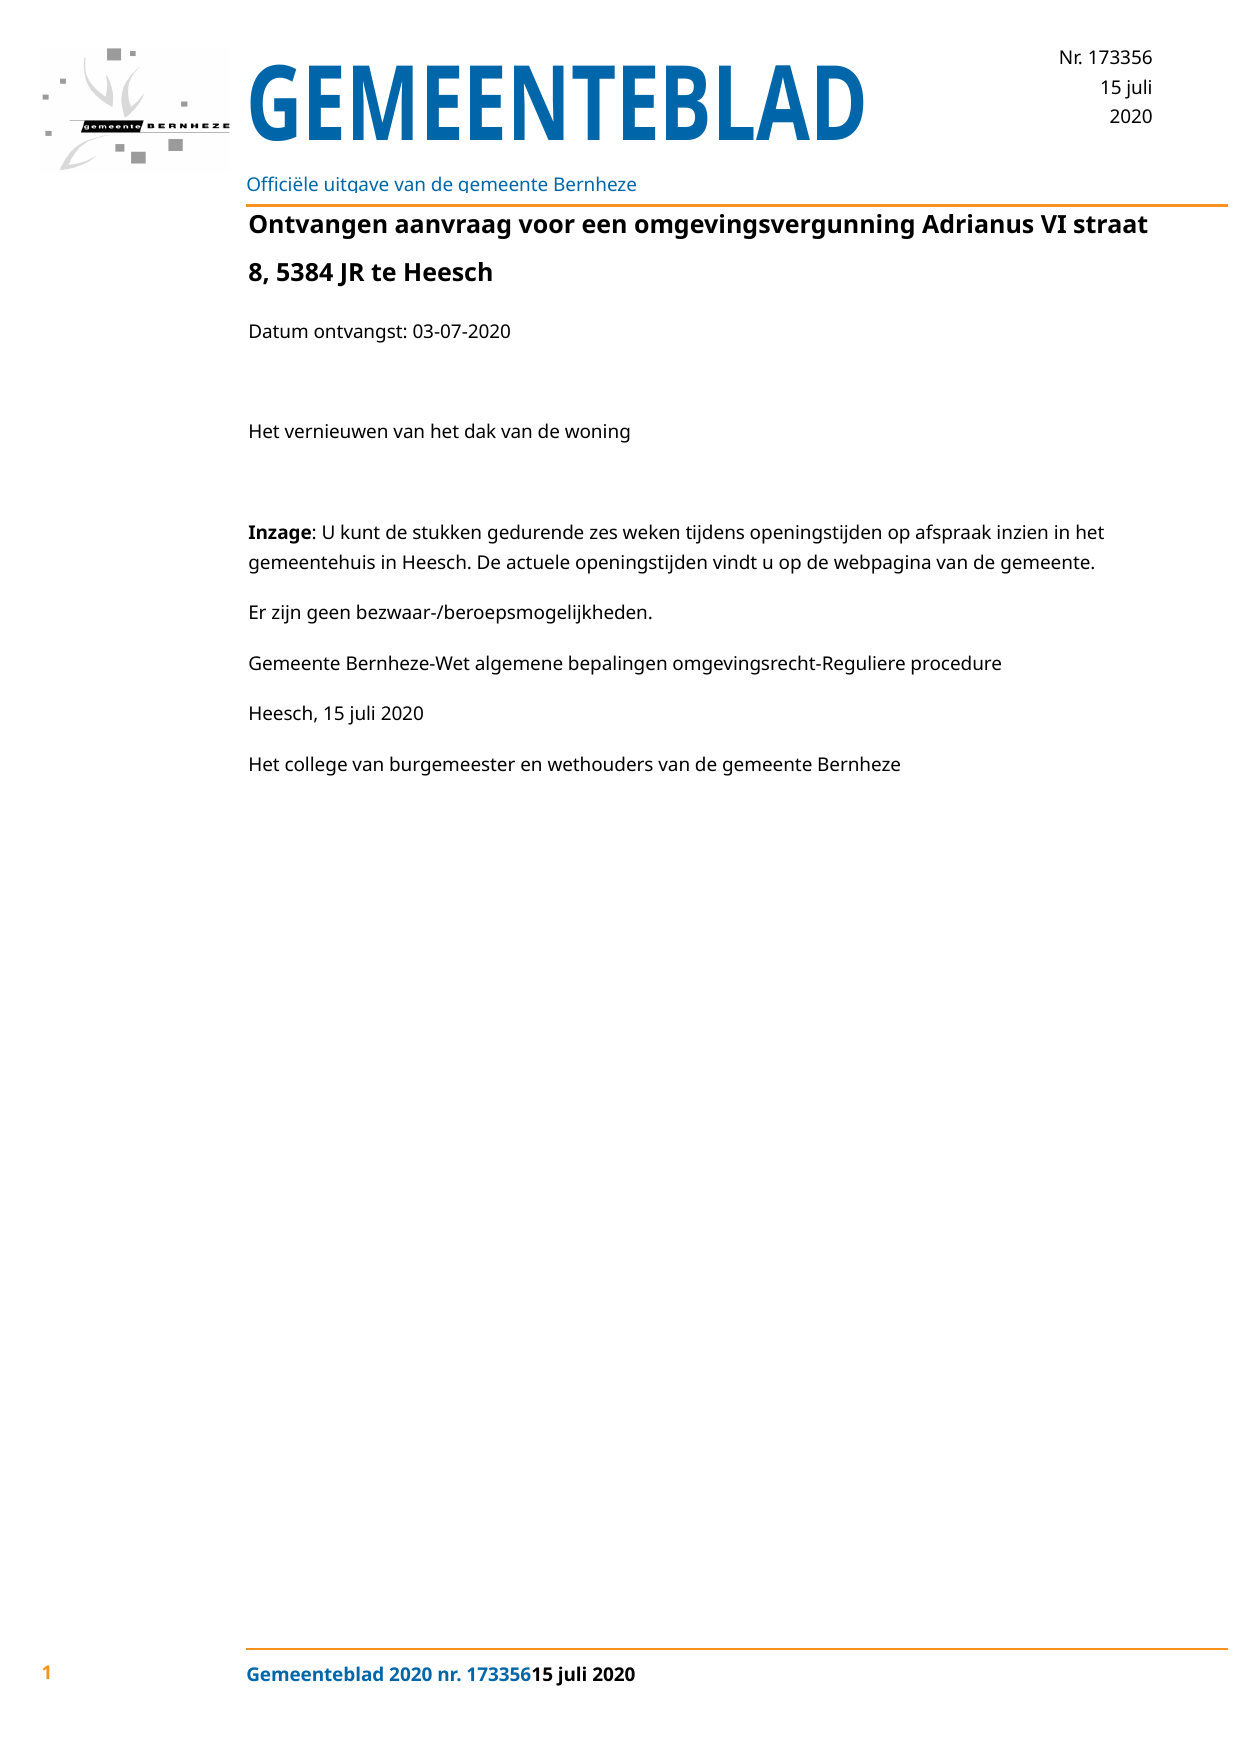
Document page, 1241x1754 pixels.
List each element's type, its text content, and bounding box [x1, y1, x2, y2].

text Ontvangen aanvraag voor een omgevingsvergunning Adrianus VI straat 8, 5384 JR te Heesch [248, 207, 1152, 288]
text Inzage: U kunt de stukken gedurende zes weken tijdens openingstijden op afspraak inzien in het gemeentehuis in Heesch. De actuele openingstijden vindt u op de webpagina van de gemeente. [248, 519, 1152, 575]
text Het vernieuwen van het dak van de woning [248, 419, 1152, 444]
text Heesch, 15 juli 2020 [248, 700, 1152, 726]
text Gemeente Bernheze-Wet algemene bepalingen omgevingsrecht-Reguliere procedure [248, 650, 1152, 676]
text Het college van burgemeester en wethouders van de gemeente Bernheze [248, 751, 1152, 777]
text Er zijn geen bezwaar-/beroepsmogelijkheden. [248, 599, 1152, 625]
picture [41, 47, 231, 172]
text Datum ontvangst: 03-07-2020 [248, 318, 1152, 344]
